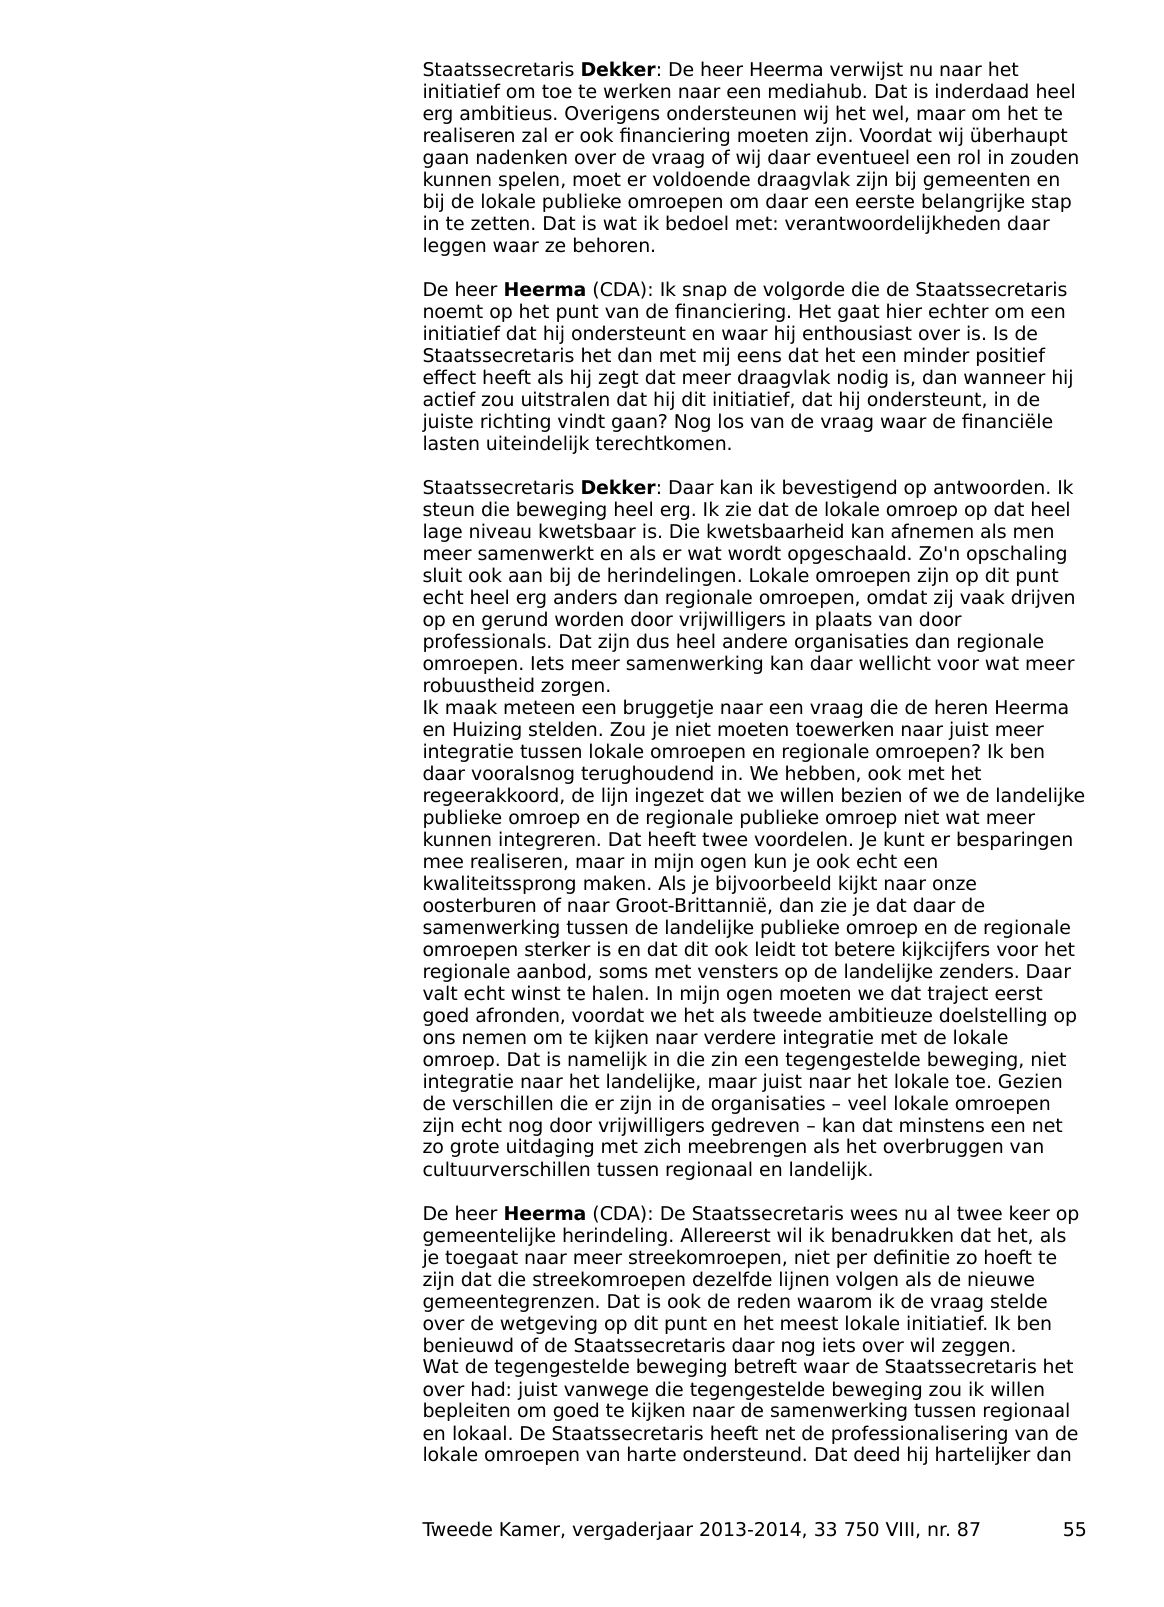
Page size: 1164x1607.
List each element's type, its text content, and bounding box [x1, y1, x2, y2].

text De heer Heerma (CDA): De Staatssecretaris wees nu al twee keer op gemeentelijke herindeling. Allereerst wil ik benadrukken dat het, als je toegaat naar meer streekomroepen, niet per definitie zo hoeft te zijn dat die streekomroepen dezelfde lijnen volgen als de nieuwe gemeentegrenzen. Dat is ook de reden waarom ik de vraag stelde over de wetgeving op dit punt en het meest lokale initiatief. Ik ben benieuwd of de Staatssecretaris daar nog iets over wil zeggen. [422, 1203, 1087, 1356]
text Staatssecretaris Dekker: De heer Heerma verwijst nu naar het initiatief om toe te werken naar een mediahub. Dat is inderdaad heel erg ambitieus. Overigens ondersteunen wij het wel, maar om het te realiseren zal er ook financiering moeten zijn. Voordat wij überhaupt gaan nadenken over de vraag of wij daar eventueel een rol in zouden kunnen spelen, moet er voldoende draagvlak zijn bij gemeenten en bij de lokale publieke omroepen om daar een eerste belangrijke stap in te zetten. Dat is wat ik bedoel met: verantwoordelijkheden daar leggen waar ze behoren. [422, 59, 1087, 257]
text Wat de tegengestelde beweging betreft waar de Staatssecretaris het over had: juist vanwege die tegengestelde beweging zou ik willen bepleiten om goed te kijken naar de samenwerking tussen regionaal en lokaal. De Staatssecretaris heeft net de professionalisering van de lokale omroepen van harte ondersteund. Dat deed hij hartelijker dan [422, 1356, 1087, 1466]
text Staatssecretaris Dekker: Daar kan ik bevestigend op antwoorden. Ik steun die beweging heel erg. Ik zie dat de lokale omroep op dat heel lage niveau kwetsbaar is. Die kwetsbaarheid kan afnemen als men meer samenwerkt en als er wat wordt opgeschaald. Zo'n opschaling sluit ook aan bij de herindelingen. Lokale omroepen zijn op dit punt echt heel erg anders dan regionale omroepen, omdat zij vaak drijven op en gerund worden door vrijwilligers in plaats van door professionals. Dat zijn dus heel andere organisaties dan regionale omroepen. Iets meer samenwerking kan daar wellicht voor wat meer robuustheid zorgen. [422, 477, 1087, 697]
text De heer Heerma (CDA): Ik snap de volgorde die de Staatssecretaris noemt op het punt van de financiering. Het gaat hier echter om een initiatief dat hij ondersteunt en waar hij enthousiast over is. Is de Staatssecretaris het dan met mij eens dat het een minder positief effect heeft als hij zegt dat meer draagvlak nodig is, dan wanneer hij actief zou uitstralen dat hij dit initiatief, dat hij ondersteunt, in de juiste richting vindt gaan? Nog los van de vraag waar de financiële lasten uiteindelijk terechtkomen. [422, 279, 1087, 455]
text Ik maak meteen een bruggetje naar een vraag die de heren Heerma en Huizing stelden. Zou je niet moeten toewerken naar juist meer integratie tussen lokale omroepen en regionale omroepen? Ik ben daar vooralsnog terughoudend in. We hebben, ook met het regeerakkoord, de lijn ingezet dat we willen bezien of we de landelijke publieke omroep en de regionale publieke omroep niet wat meer kunnen integreren. Dat heeft twee voordelen. Je kunt er besparingen mee realiseren, maar in mijn ogen kun je ook echt een kwaliteitssprong maken. Als je bijvoorbeeld kijkt naar onze oosterburen of naar Groot-Brittannië, dan zie je dat daar de samenwerking tussen de landelijke publieke omroep en de regionale omroepen sterker is en dat dit ook leidt tot betere kijkcijfers voor het regionale aanbod, soms met vensters op de landelijke zenders. Daar valt echt winst te halen. In mijn ogen moeten we dat traject eerst goed afronden, voordat we het als tweede ambitieuze doelstelling op ons nemen om te kijken naar verdere integratie met de lokale omroep. Dat is namelijk in die zin een tegengestelde beweging, niet integratie naar het landelijke, maar juist naar het lokale toe. Gezien de verschillen die er zijn in de organisaties – veel lokale omroepen zijn echt nog door vrijwilligers gedreven – kan dat minstens een net zo grote uitdaging met zich meebrengen als het overbruggen van cultuurverschillen tussen regionaal en landelijk. [422, 697, 1087, 1180]
